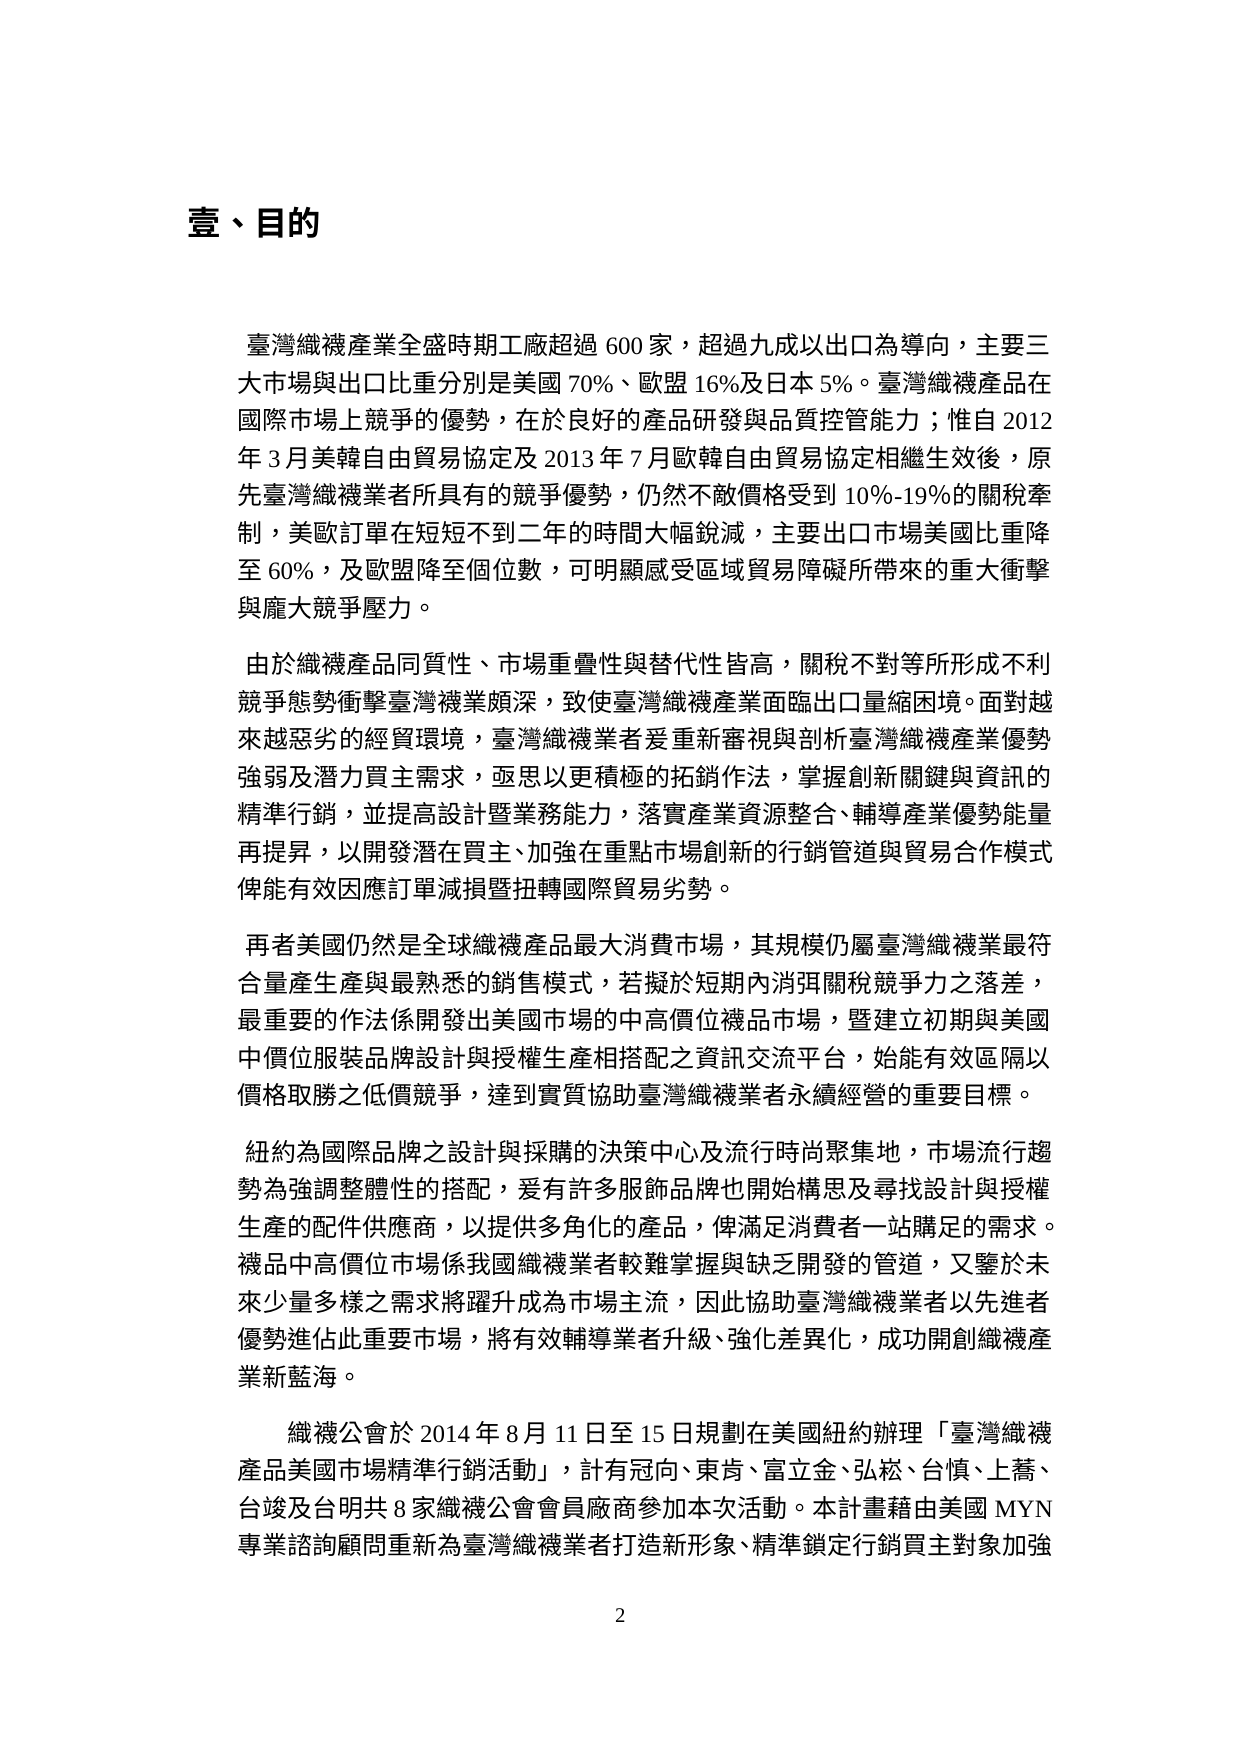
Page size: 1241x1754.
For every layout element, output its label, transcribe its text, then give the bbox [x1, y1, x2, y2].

text 再者美國仍然是全球織襪產品最大消費巿場，其規模仍屬臺灣織襪業最符合量產生產與最熟悉的銷售模式，若擬於短期內消弭關稅競爭力之落差，最重要的作法係開發出美國巿場的中高價位襪品巿場，暨建立初期與美國中價位服裝品牌設計與授權生產相搭配之資訊交流平台，始能有效區隔以價格取勝之低價競爭，達到實質協助臺灣織襪業者永續經營的重要目標。 [200, 925, 1053, 1113]
text 由於織襪產品同質性、市場重疊性與替代性皆高，關稅不對等所形成不利競爭態勢衝擊臺灣襪業頗深，致使臺灣織襪產業面臨出口量縮困境。面對越來越惡劣的經貿環境，臺灣織襪業者爰重新審視與剖析臺灣織襪產業優勢強弱及潛力買主需求，亟思以更積極的拓銷作法，掌握創新關鍵與資訊的精準行銷，並提高設計暨業務能力，落實產業資源整合、輔導產業優勢能量再提昇，以開發潛在買主、加強在重點巿場創新的行銷管道與貿易合作模式，俾能有效因應訂單減損暨扭轉國際貿易劣勢。 [200, 644, 1053, 906]
subtitle 壹、目的 [187, 183, 1053, 258]
text 臺灣織襪產業全盛時期工廠超過600家，超過九成以出口為導向，主要三大巿場與出口比重分別是美國70%、歐盟16%及日本5%。臺灣織襪產品在國際巿場上競爭的優勢，在於良好的產品研發與品質控管能力；惟自2012年3月美韓自由貿易協定及2013年7月歐韓自由貿易協定相繼生效後，原先臺灣織襪業者所具有的競爭優勢，仍然不敵價格受到10％-19％的關稅牽制，美歐訂單在短短不到二年的時間大幅銳減，主要出口巿場美國比重降至60%，及歐盟降至個位數，可明顯感受區域貿易障礙所帶來的重大衝擊與龐大競爭壓力。 [200, 325, 1053, 625]
text 織襪公會於2014年8月11日至15日規劃在美國紐約辦理「臺灣織襪產品美國巿場精準行銷活動」，計有冠向、東肯、富立金、弘崧、台慎、上蕎、台竣及台明共8家織襪公會會員廠商參加本次活動。本計畫藉由美國MYN專業諮詢顧問重新為臺灣織襪業者打造新形象、精準鎖定行銷買主對象加強行銷活動外，再借重紡拓會執行Door-to-Door豐富的執行經驗，建立公會與紡拓會發揮各自優勢、攜手合作的良好範例。本次派員隨團除實地深入瞭解織襪公會執行該項創新計畫Door-to-Door行銷模式成效，及對本活動之改進意見，俾作未來審查公協會提出此類行銷計畫申請補助之參考依據。 [237, 1413, 1053, 1563]
text 紐約為國際品牌之設計與採購的決策中心及流行時尚聚集地，巿場流行趨勢為強調整體性的搭配，爰有許多服飾品牌也開始構思及尋找設計與授權生產的配件供應商，以提供多角化的產品，俾滿足消費者一站購足的需求。襪品中高價位巿場係我國織襪業者較難掌握與缺乏開發的管道，又鑒於未來少量多樣之需求將躍升成為巿場主流，因此協助臺灣織襪業者以先進者優勢進佔此重要巿場，將有效輔導業者升級、強化差異化，成功開創織襪產業新藍海。 [200, 1131, 1053, 1394]
